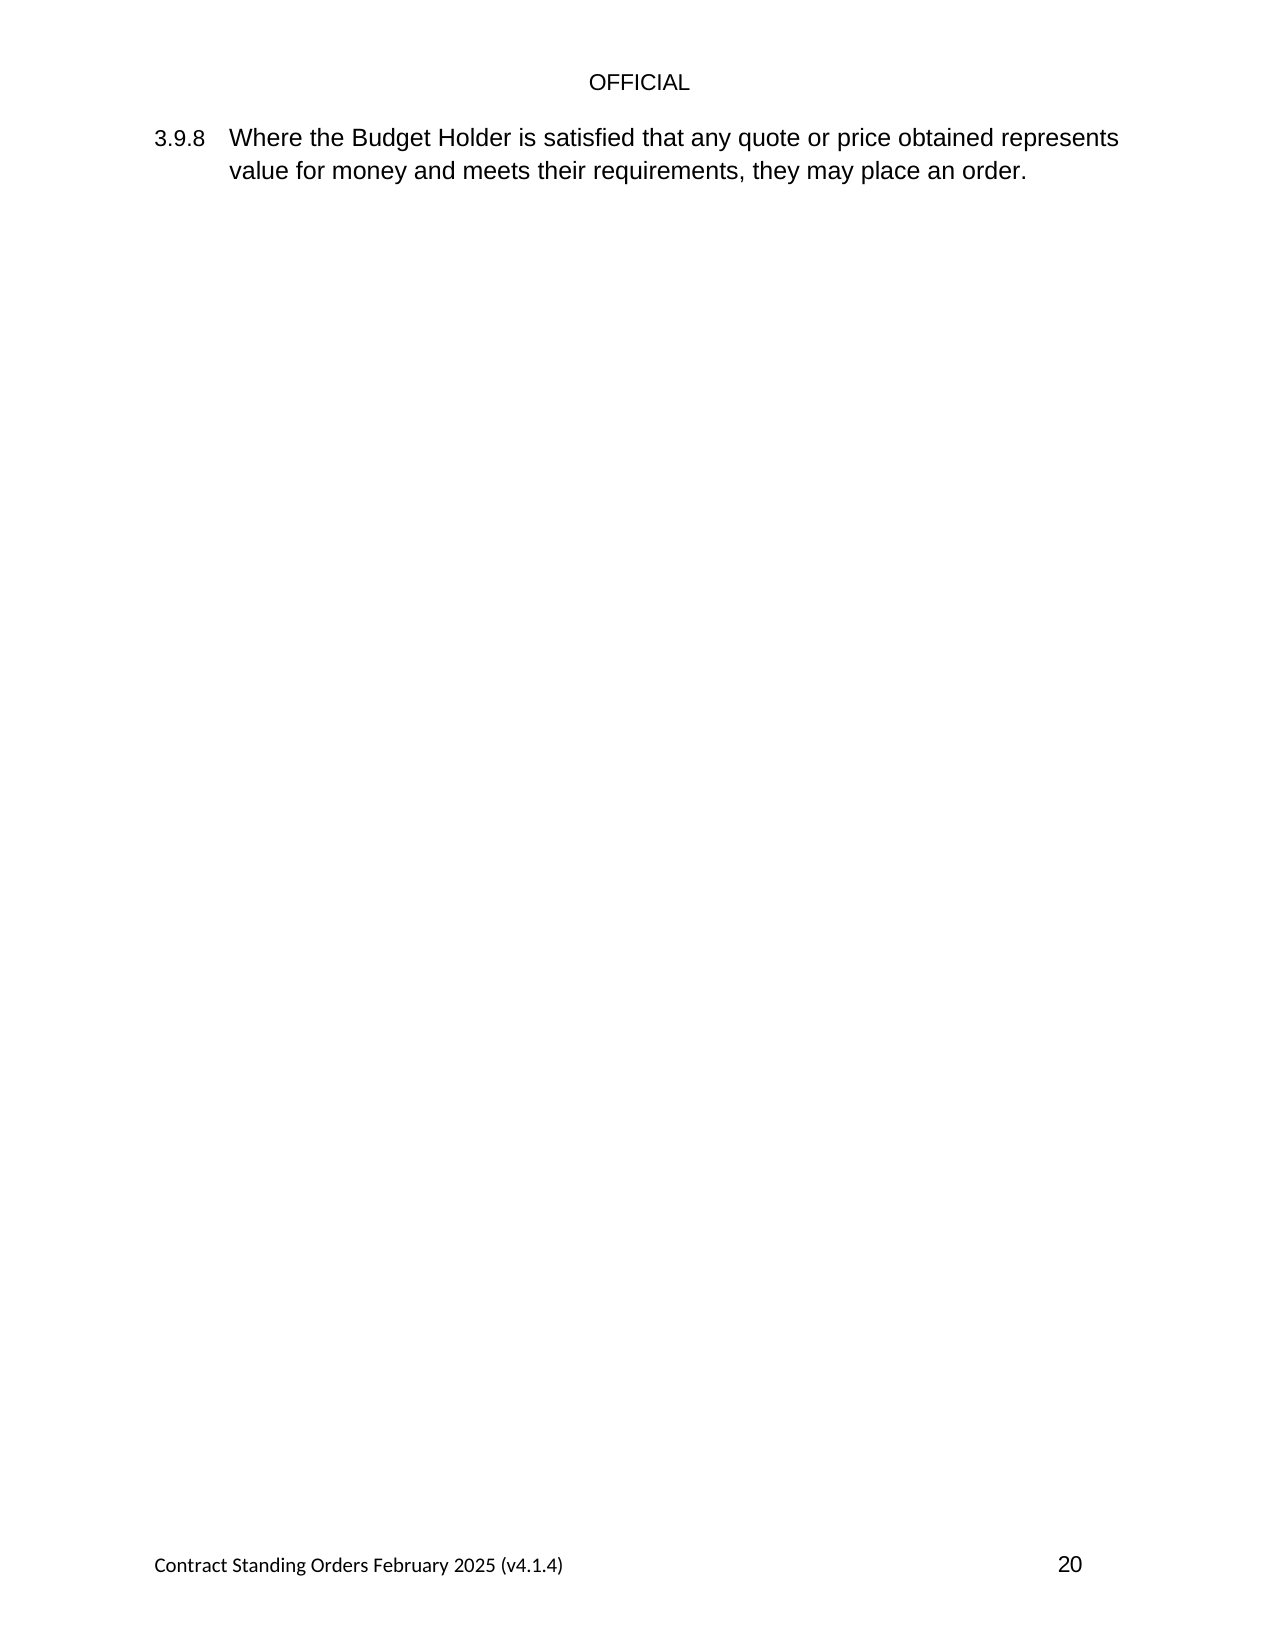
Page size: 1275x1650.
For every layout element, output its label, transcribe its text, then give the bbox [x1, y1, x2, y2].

list Where the Budget Holder is satisfied that any quote or price obtained represents value for money and meets their requirements, they may place an order. [154, 123, 1119, 185]
